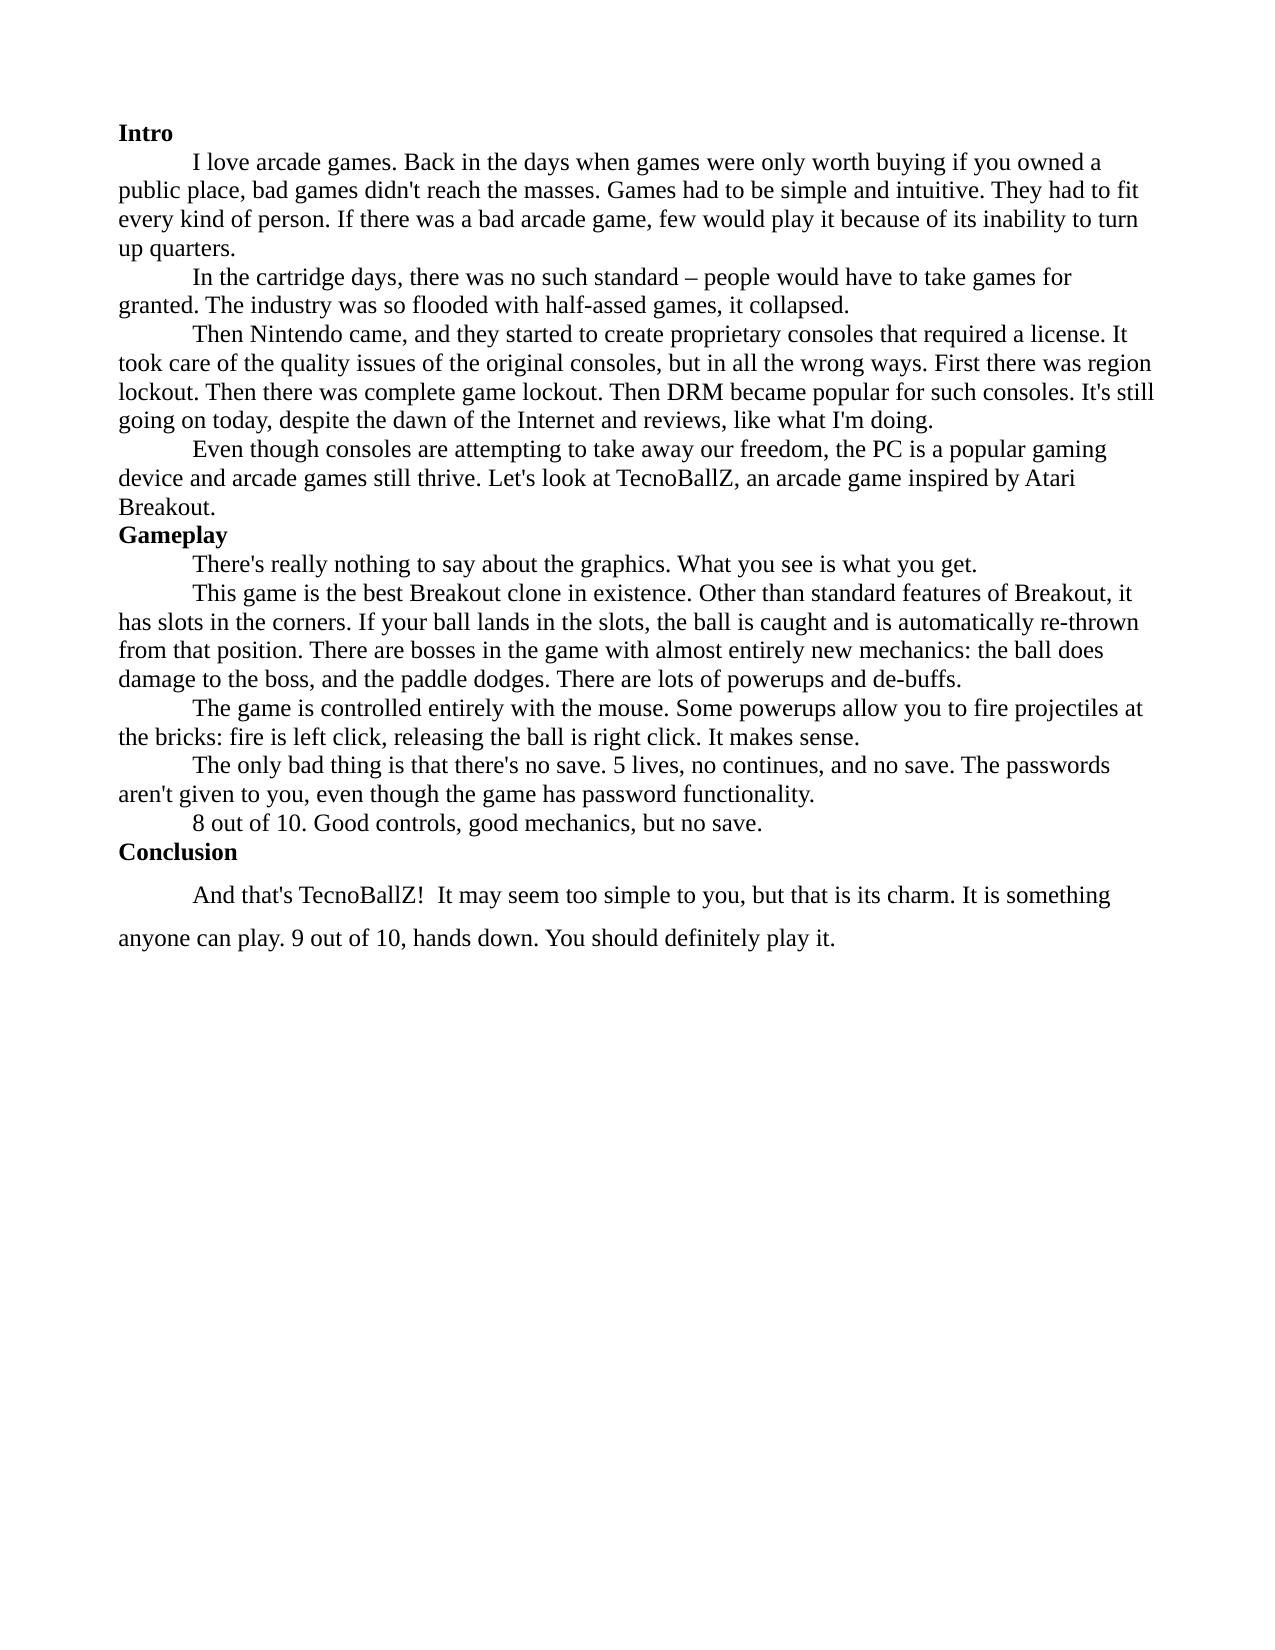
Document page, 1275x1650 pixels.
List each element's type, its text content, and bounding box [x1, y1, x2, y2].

text I love arcade games. Back in the days when games were only worth buying if you owned a public place, bad games didn't reach the masses. Games had to be simple and intuitive. They had to fit every kind of person. If there was a bad arcade game, few would play it because of its inability to turn up quarters. [118, 147, 1157, 262]
text The only bad thing is that there's no save. 5 lives, no continues, and no save. The passwords aren't given to you, even though the game has password functionality. [118, 751, 1157, 808]
text There's really nothing to say about the graphics. What you see is what you get. [118, 549, 1157, 578]
text Intro [118, 118, 1157, 147]
text And that's TecnoBallZ! It may seem too simple to you, but that is its charm. It is something anyone can play. 9 out of 10, hands down. You should definitely play it. [118, 880, 1157, 952]
text Even though consoles are attempting to take away our freedom, the PC is a popular gaming device and arcade games still thrive. Let's look at TecnoBallZ, an arcade game inspired by Atari Breakout. [118, 434, 1157, 521]
text Then Nintendo came, and they started to create proprietary consoles that required a license. It took care of the quality issues of the original consoles, but in all the wrong ways. First there was region lockout. Then there was complete game lockout. Then DRM became popular for such consoles. It's still going on today, despite the dawn of the Internet and reviews, like what I'm doing. [118, 319, 1157, 434]
text Conclusion [118, 837, 1157, 866]
text The game is controlled entirely with the mouse. Some powerups allow you to fire projectiles at the bricks: fire is left click, releasing the ball is right click. It makes sense. [118, 693, 1157, 751]
text 8 out of 10. Good controls, good mechanics, but no save. [118, 808, 1157, 837]
text Gameplay [118, 521, 1157, 549]
text This game is the best Breakout clone in existence. Other than standard features of Breakout, it has slots in the corners. If your ball lands in the slots, the ball is caught and is automatically re-thrown from that position. There are bosses in the game with almost entirely new mechanics: the ball does damage to the boss, and the paddle dodges. There are lots of powerups and de-buffs. [118, 578, 1157, 693]
text In the cartridge days, there was no such standard – people would have to take games for granted. The industry was so flooded with half-assed games, it collapsed. [118, 262, 1157, 319]
